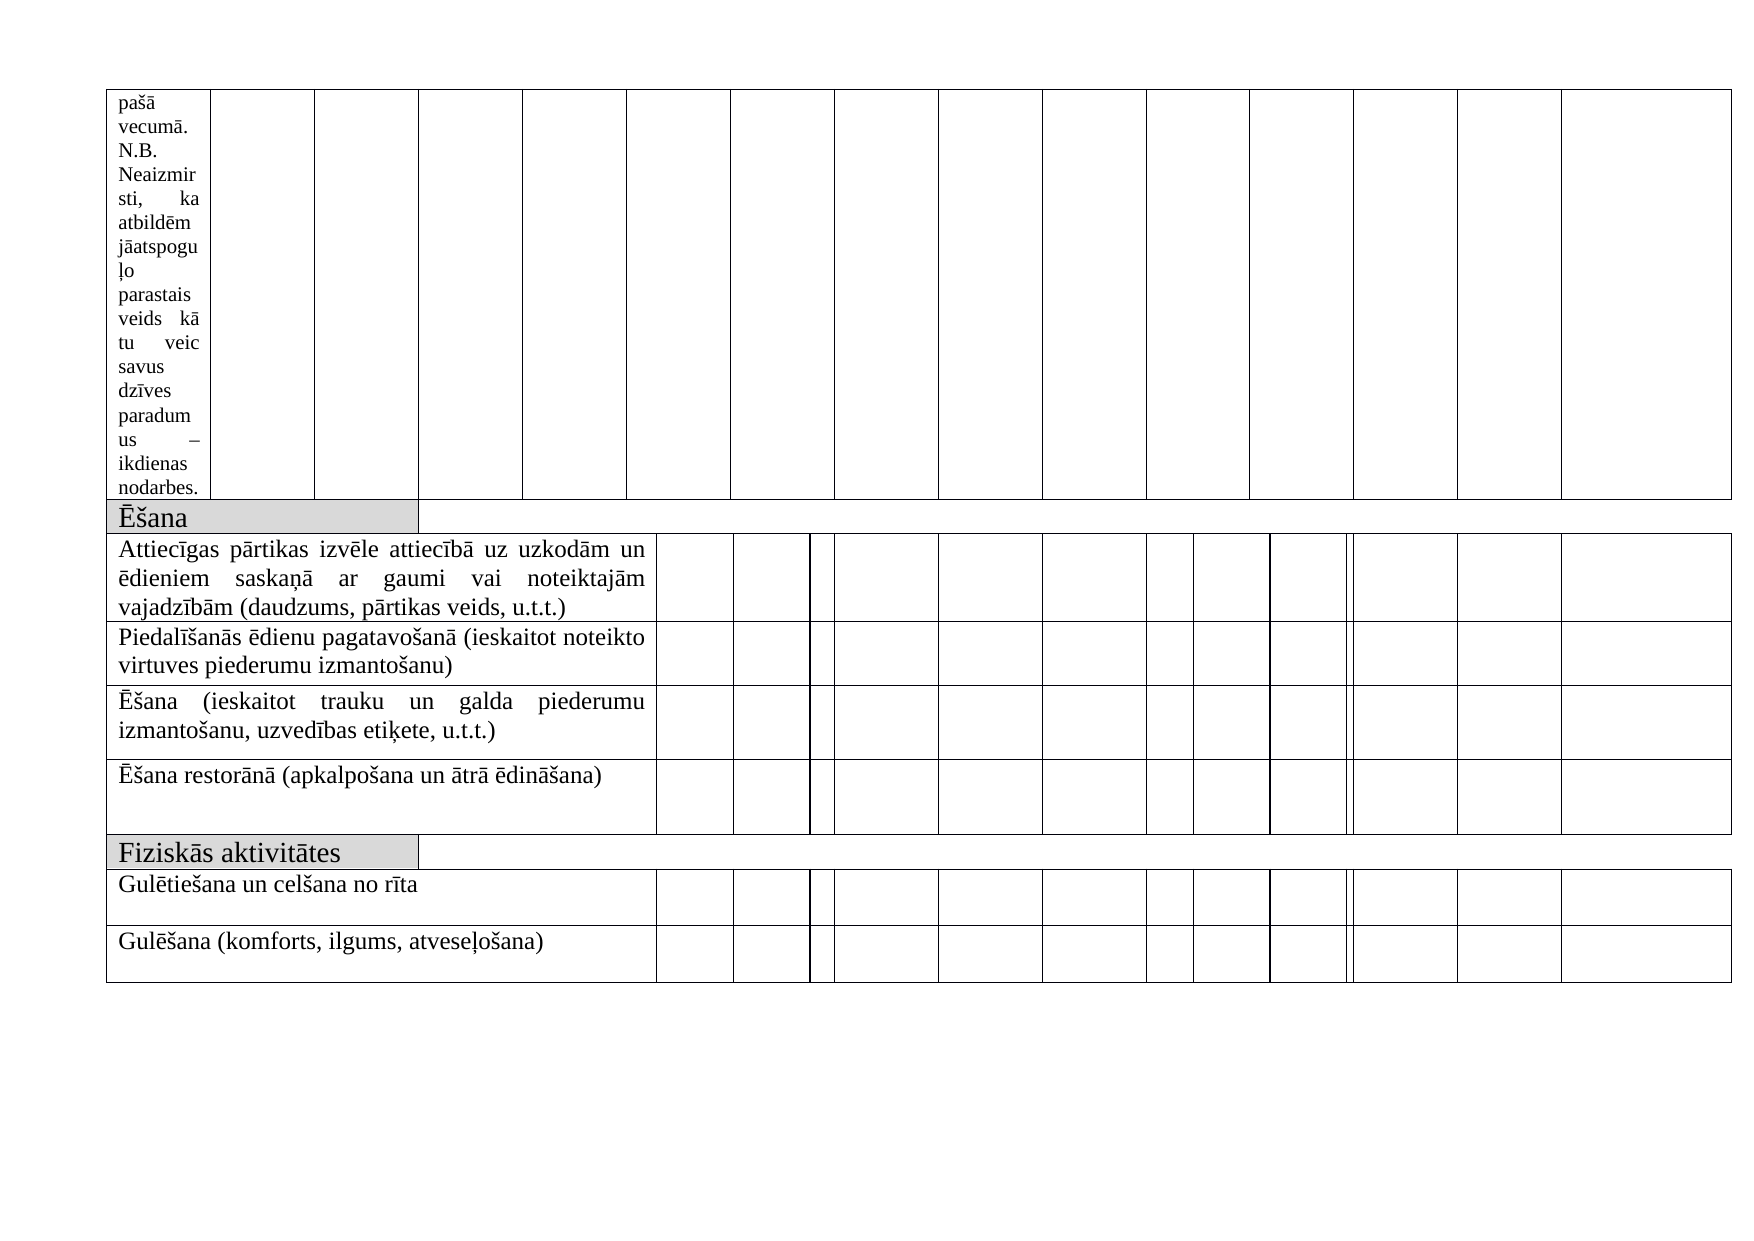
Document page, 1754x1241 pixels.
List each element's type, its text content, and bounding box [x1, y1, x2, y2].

table_cell [835, 760, 938, 834]
table_cell [1562, 534, 1731, 621]
table_cell [315, 90, 418, 499]
table_cell [1562, 760, 1731, 834]
table_cell Piedalīšanās ēdienu pagatavošanā (ieskaitot noteikto virtuves piederumu izmantošanu) [107, 622, 656, 685]
table_cell [1147, 90, 1249, 499]
table_cell [1458, 534, 1561, 621]
table_cell [1271, 622, 1346, 685]
table_cell [1043, 686, 1146, 759]
table_cell [1194, 534, 1269, 621]
table_cell [1250, 90, 1353, 499]
table_cell [1562, 686, 1731, 759]
table_cell [1347, 760, 1353, 834]
table_cell [1354, 926, 1457, 982]
table_cell [734, 926, 809, 982]
table_cell [1043, 870, 1146, 925]
table_cell [939, 686, 1042, 759]
table_cell [1458, 622, 1561, 685]
table_cell [835, 926, 938, 982]
table_cell [1043, 622, 1146, 685]
table_cell [939, 622, 1042, 685]
table_cell [1194, 686, 1269, 759]
table_cell [1562, 926, 1731, 982]
table_cell [835, 622, 938, 685]
table_cell [1347, 622, 1353, 685]
table_cell [734, 622, 809, 685]
table_cell [657, 534, 733, 621]
table_cell Ēšana [107, 500, 418, 533]
table_cell [1147, 760, 1193, 834]
table_cell Fiziskās aktivitātes [107, 835, 418, 868]
table_cell [657, 760, 733, 834]
table_cell pašā vecumā. N.B. Neaizmirsti, ka atbildēm jāatspoguļo parastais veids kā tu veic savus dzīves paradumus – ikdienas nodarbes. [107, 90, 210, 499]
table_cell [1194, 870, 1269, 925]
table_cell [627, 90, 730, 499]
table_cell [939, 534, 1042, 621]
table_cell [657, 870, 733, 925]
table_cell [734, 686, 809, 759]
table_cell [1043, 760, 1146, 834]
table_cell [1147, 870, 1193, 925]
table_cell Ēšana restorānā (apkalpošana un ātrā ēdināšana) [107, 760, 656, 834]
table_cell Attiecīgas pārtikas izvēle attiecībā uz uzkodām un ēdieniem saskaņā ar gaumi vai noteiktajām vajadzībām (daudzums, pārtikas veids, u.t.t.) [107, 534, 656, 621]
table_cell [657, 622, 733, 685]
table_cell [1147, 622, 1193, 685]
table_cell [1147, 534, 1193, 621]
table_cell [1347, 686, 1353, 759]
table_cell [1354, 534, 1457, 621]
table_cell [1347, 534, 1353, 621]
table_cell [1347, 870, 1353, 925]
table_cell [1458, 870, 1561, 925]
table_cell [734, 534, 809, 621]
table_cell [939, 926, 1042, 982]
table_cell [731, 90, 834, 499]
table_cell [657, 926, 733, 982]
table_cell [1271, 686, 1346, 759]
table_cell [1271, 760, 1346, 834]
table_cell [1271, 534, 1346, 621]
table_cell [811, 760, 834, 834]
table_cell [657, 686, 733, 759]
table_cell [1458, 90, 1561, 499]
table_cell [1354, 870, 1457, 925]
table_cell [1354, 622, 1457, 685]
table_cell [1347, 926, 1353, 982]
table_cell [1458, 760, 1561, 834]
table_cell [1194, 760, 1269, 834]
table_cell [1194, 622, 1269, 685]
table_cell [811, 622, 834, 685]
table_cell [835, 90, 938, 499]
table_cell [939, 90, 1042, 499]
table_cell [1354, 90, 1457, 499]
table_cell [1147, 926, 1193, 982]
table_cell [811, 926, 834, 982]
table_cell Ēšana (ieskaitot trauku un galda piederumu izmantošanu, uzvedības etiķete, u.t.t.) [107, 686, 656, 759]
table_cell [811, 686, 834, 759]
table_cell [1043, 534, 1146, 621]
table_cell [811, 870, 834, 925]
table_cell [1147, 686, 1193, 759]
table_cell [1271, 870, 1346, 925]
table_cell [1458, 686, 1561, 759]
table_cell [939, 760, 1042, 834]
table_cell [1562, 90, 1731, 499]
table_cell [811, 534, 834, 621]
table_cell [1562, 870, 1731, 925]
table_cell [419, 90, 522, 499]
table_cell Gulētiešana un celšana no rīta [107, 870, 656, 925]
table_cell [1354, 760, 1457, 834]
table_cell [211, 90, 314, 499]
table_cell [523, 90, 626, 499]
table_cell [835, 534, 938, 621]
table_cell [1043, 90, 1146, 499]
table_cell [835, 686, 938, 759]
table_cell [1194, 926, 1269, 982]
table_cell [1354, 686, 1457, 759]
table_cell [939, 870, 1042, 925]
table_cell [1043, 926, 1146, 982]
table_cell [734, 760, 809, 834]
table_cell Gulēšana (komforts, ilgums, atveseļošana) [107, 926, 656, 982]
table_cell [835, 870, 938, 925]
table_cell [1458, 926, 1561, 982]
table_cell [1562, 622, 1731, 685]
table_cell [734, 870, 809, 925]
table_cell [1271, 926, 1346, 982]
